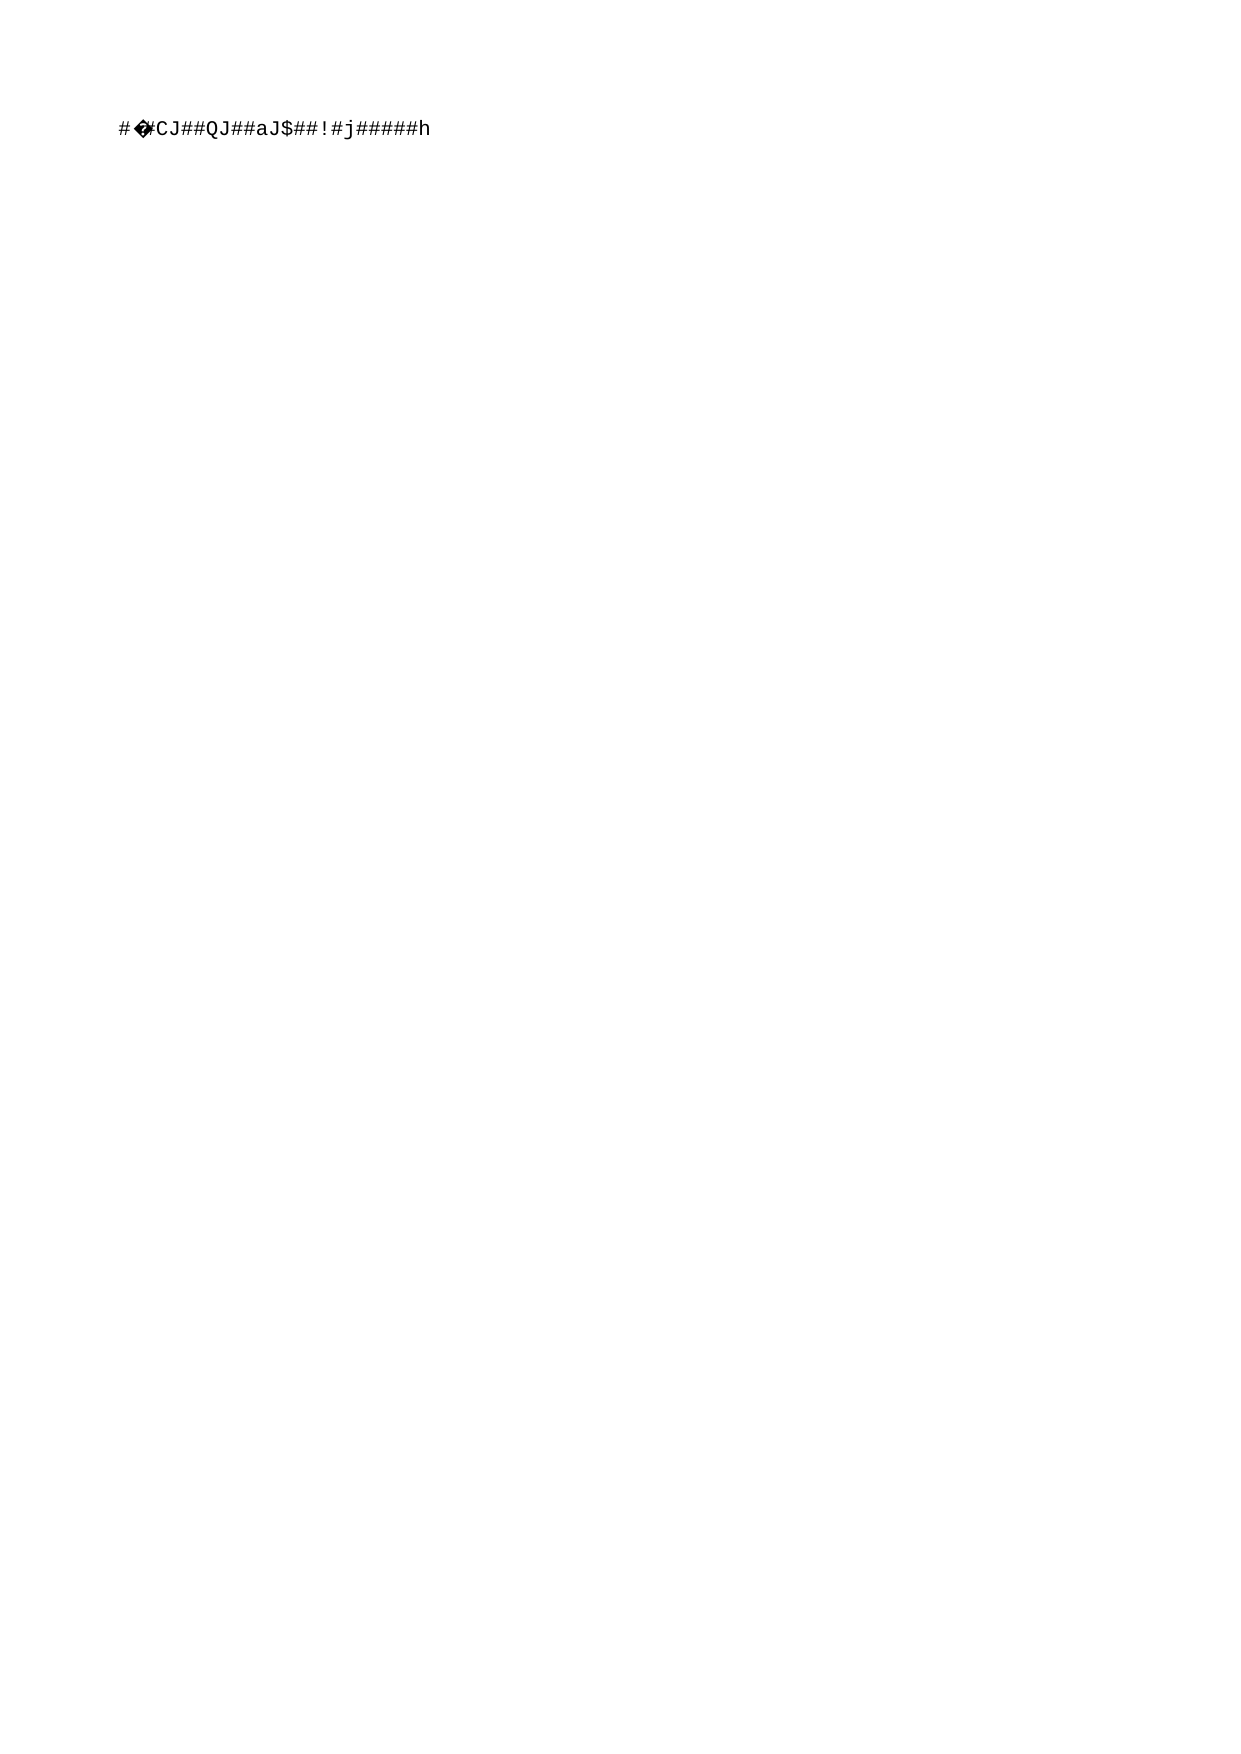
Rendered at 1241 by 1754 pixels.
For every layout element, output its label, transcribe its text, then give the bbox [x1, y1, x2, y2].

text #�#CJ##QJ##aJ$##!#j#####h [118, 118, 1122, 142]
